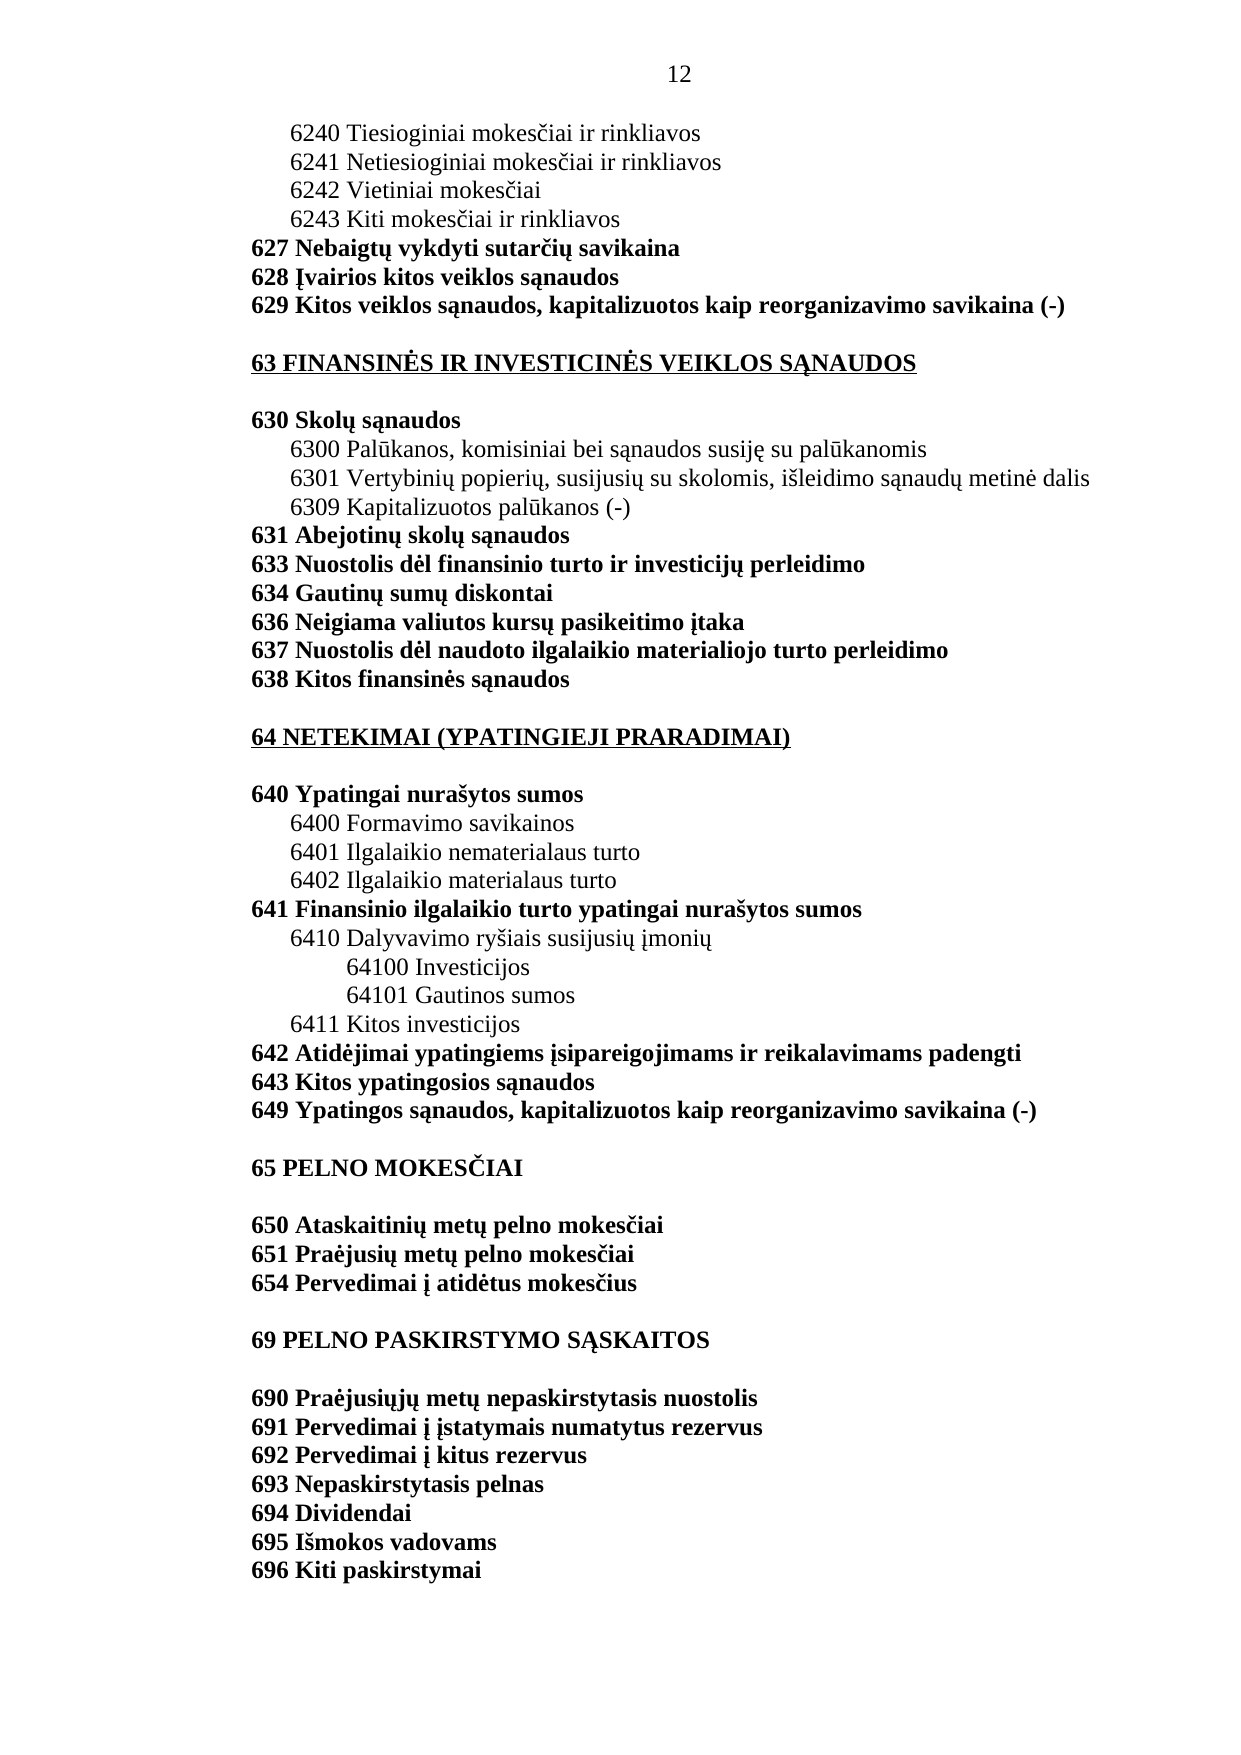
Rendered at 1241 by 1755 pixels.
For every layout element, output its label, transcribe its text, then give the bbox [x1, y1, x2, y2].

text 627 Nebaigtų vykdyti sutarčių savikaina [177, 233, 1181, 262]
text 690 Praėjusiųjų metų nepaskirstytasis nuostolis [177, 1383, 1181, 1412]
text 651 Praėjusių metų pelno mokesčiai [177, 1239, 1181, 1268]
text 637 Nuostolis dėl naudoto ilgalaikio materialiojo turto perleidimo [177, 636, 1181, 664]
text 629 Kitos veiklos sąnaudos, kapitalizuotos kaip reorganizavimo savikaina (-) [177, 291, 1181, 319]
text 693 Nepaskirstytasis pelnas [177, 1469, 1181, 1498]
text 6401 Ilgalaikio nematerialaus turto [177, 837, 1181, 866]
text 69 PELNO PASKIRSTYMO SĄSKAITOS [177, 1326, 1181, 1354]
text 6309 Kapitalizuotos palūkanos (-) [177, 492, 1181, 521]
text 696 Kiti paskirstymai [177, 1556, 1181, 1584]
text 6402 Ilgalaikio materialaus turto [177, 866, 1181, 894]
text 6242 Vietiniai mokesčiai [177, 176, 1181, 204]
text 633 Nuostolis dėl finansinio turto ir investicijų perleidimo [177, 549, 1181, 578]
text 64100 Investicijos [177, 952, 1181, 981]
text 6300 Palūkanos, komisiniai bei sąnaudos susiję su palūkanomis [177, 434, 1181, 463]
text 6411 Kitos investicijos [177, 1009, 1181, 1038]
text 638 Kitos finansinės sąnaudos [177, 664, 1181, 693]
text 695 Išmokos vadovams [177, 1527, 1181, 1556]
text 6410 Dalyvavimo ryšiais susijusių įmonių [177, 923, 1181, 952]
text 649 Ypatingos sąnaudos, kapitalizuotos kaip reorganizavimo savikaina (-) [177, 1096, 1181, 1124]
text 63 FINANSINĖS IR INVESTICINĖS VEIKLOS SĄNAUDOS [177, 348, 1181, 377]
text 6241 Netiesioginiai mokesčiai ir rinkliavos [177, 147, 1181, 176]
text 6240 Tiesioginiai mokesčiai ir rinkliavos [177, 118, 1181, 147]
text 643 Kitos ypatingosios sąnaudos [177, 1067, 1181, 1096]
text 628 Įvairios kitos veiklos sąnaudos [177, 262, 1181, 291]
text 6243 Kiti mokesčiai ir rinkliavos [177, 204, 1181, 233]
text 630 Skolų sąnaudos [177, 406, 1181, 434]
text 65 PELNO MOKESČIAI [177, 1153, 1181, 1182]
text 642 Atidėjimai ypatingiems įsipareigojimams ir reikalavimams padengti [177, 1038, 1181, 1067]
text 694 Dividendai [177, 1498, 1181, 1527]
text 692 Pervedimai į kitus rezervus [177, 1441, 1181, 1469]
text 6301 Vertybinių popierių, susijusių su skolomis, išleidimo sąnaudų metinė dalis [177, 463, 1181, 492]
text 64101 Gautinos sumos [177, 981, 1181, 1009]
text 634 Gautinų sumų diskontai [177, 578, 1181, 607]
text 64 NETEKIMAI (YPATINGIEJI PRARADIMAI) [177, 722, 1181, 751]
text 654 Pervedimai į atidėtus mokesčius [177, 1268, 1181, 1297]
text 691 Pervedimai į įstatymais numatytus rezervus [177, 1412, 1181, 1441]
text 640 Ypatingai nurašytos sumos [177, 779, 1181, 808]
text 641 Finansinio ilgalaikio turto ypatingai nurašytos sumos [177, 894, 1181, 923]
text 631 Abejotinų skolų sąnaudos [177, 521, 1181, 549]
text 650 Ataskaitinių metų pelno mokesčiai [177, 1211, 1181, 1239]
text 6400 Formavimo savikainos [177, 808, 1181, 837]
text 636 Neigiama valiutos kursų pasikeitimo įtaka [177, 607, 1181, 636]
